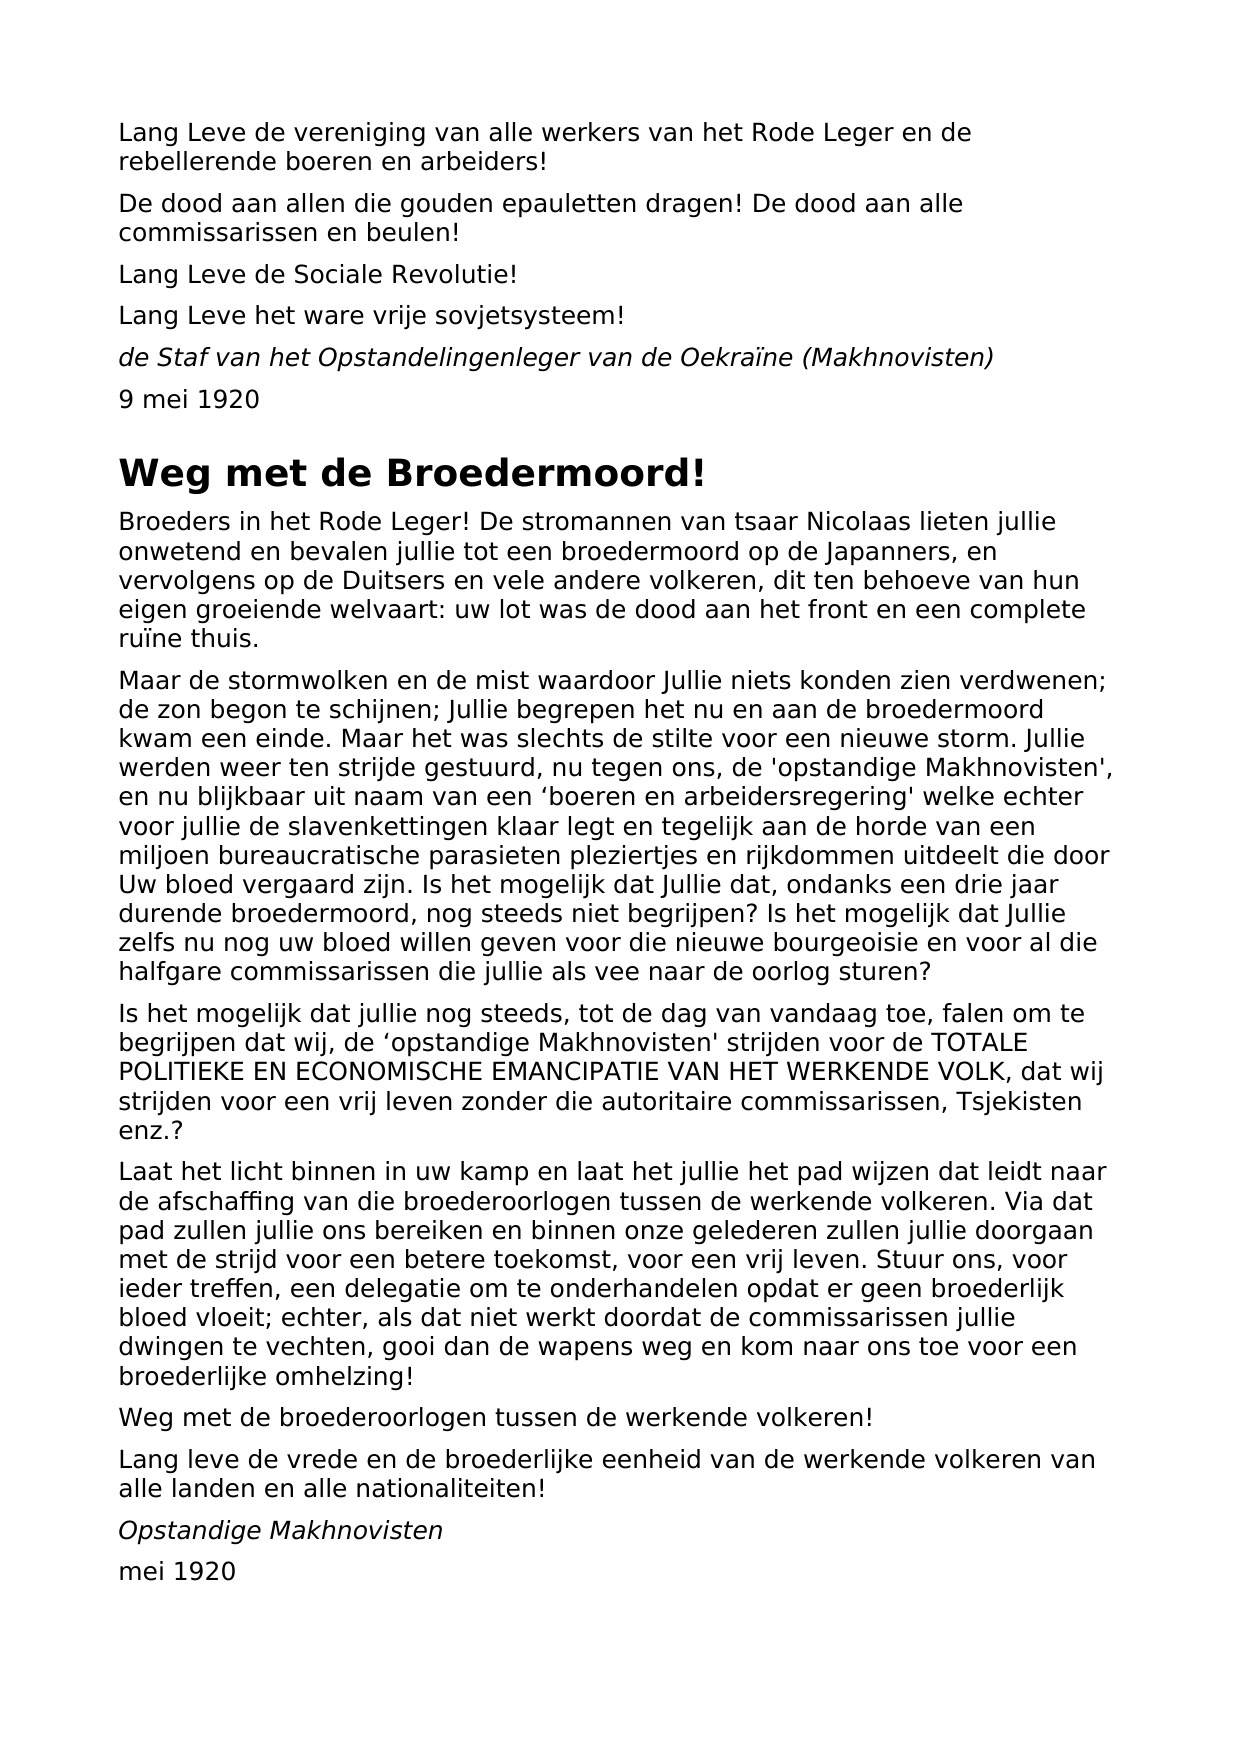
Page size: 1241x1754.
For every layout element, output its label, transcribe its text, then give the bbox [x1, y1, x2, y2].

text Lang Leve het ware vrije sovjetsysteem! [118, 301, 1122, 331]
text Lang leve de vrede en de broederlijke eenheid van de werkende volkeren van alle landen en alle nationaliteiten! [118, 1445, 1122, 1503]
text 9 mei 1920 [118, 385, 1122, 414]
text Lang Leve de Sociale Revolutie! [118, 260, 1122, 289]
text Is het mogelijk dat jullie nog steeds, tot de dag van vandaag toe, falen om te begrijpen dat wij, de ‘opstandige Makhnovisten' strijden voor de TOTALE POLITIEKE EN ECONOMISCHE EMANCIPATIE VAN HET WERKENDE VOLK, dat wij strijden voor een vrij leven zonder die autoritaire commissarissen, Tsjekisten enz.? [118, 999, 1122, 1145]
text Broeders in het Rode Leger! De stromannen van tsaar Nicolaas lieten jullie onwetend en bevalen jullie tot een broedermoord op de Japanners, en vervolgens op de Duitsers en vele andere volkeren, dit ten behoeve van hun eigen groeiende welvaart: uw lot was de dood aan het front en een complete ruïne thuis. [118, 508, 1122, 653]
text Opstandige Makhnovisten [118, 1516, 1122, 1545]
text Lang Leve de vereniging van alle werkers van het Rode Leger en de rebellerende boeren en arbeiders! [118, 118, 1122, 176]
text Weg met de broederoorlogen tussen de werkende volkeren! [118, 1403, 1122, 1433]
text Maar de stormwolken en de mist waardoor Jullie niets konden zien verdwenen; de zon begon te schijnen; Jullie begrepen het nu en aan de broedermoord kwam een einde. Maar het was slechts de stilte voor een nieuwe storm. Jullie werden weer ten strijde gestuurd, nu tegen ons, de 'opstandige Makhnovisten', en nu blijkbaar uit naam van een ‘boeren en arbeidersregering' welke echter voor jullie de slavenkettingen klaar legt en tegelijk aan de horde van een miljoen bureaucratische parasieten pleziertjes en rijkdommen uitdeelt die door Uw bloed vergaard zijn. Is het mogelijk dat Jullie dat, ondanks een drie jaar durende broedermoord, nog steeds niet begrijpen? Is het mogelijk dat Jullie zelfs nu nog uw bloed willen geven voor die nieuwe bourgeoisie en voor al die halfgare commissarissen die jullie als vee naar de oorlog sturen? [118, 666, 1122, 987]
text Laat het licht binnen in uw kamp en laat het jullie het pad wijzen dat leidt naar de afschaffing van die broederoorlogen tussen de werkende volkeren. Via dat pad zullen jullie ons bereiken en binnen onze gelederen zullen jullie doorgaan met de strijd voor een betere toekomst, voor een vrij leven. Stuur ons, voor ieder treffen, een delegatie om te onderhandelen opdat er geen broederlijk bloed vloeit; echter, als dat niet werkt doordat de commissarissen jullie dwingen te vechten, gooi dan de wapens weg en kom naar ons toe voor een broederlijke omhelzing! [118, 1158, 1122, 1391]
text De dood aan allen die gouden epauletten dragen! De dood aan alle commissarissen en beulen! [118, 189, 1122, 247]
text mei 1920 [118, 1558, 1122, 1587]
subtitle Weg met de Broedermoord! [118, 451, 1122, 495]
text de Staf van het Opstandelingenleger van de Oekraïne (Makhnovisten) [118, 343, 1122, 372]
